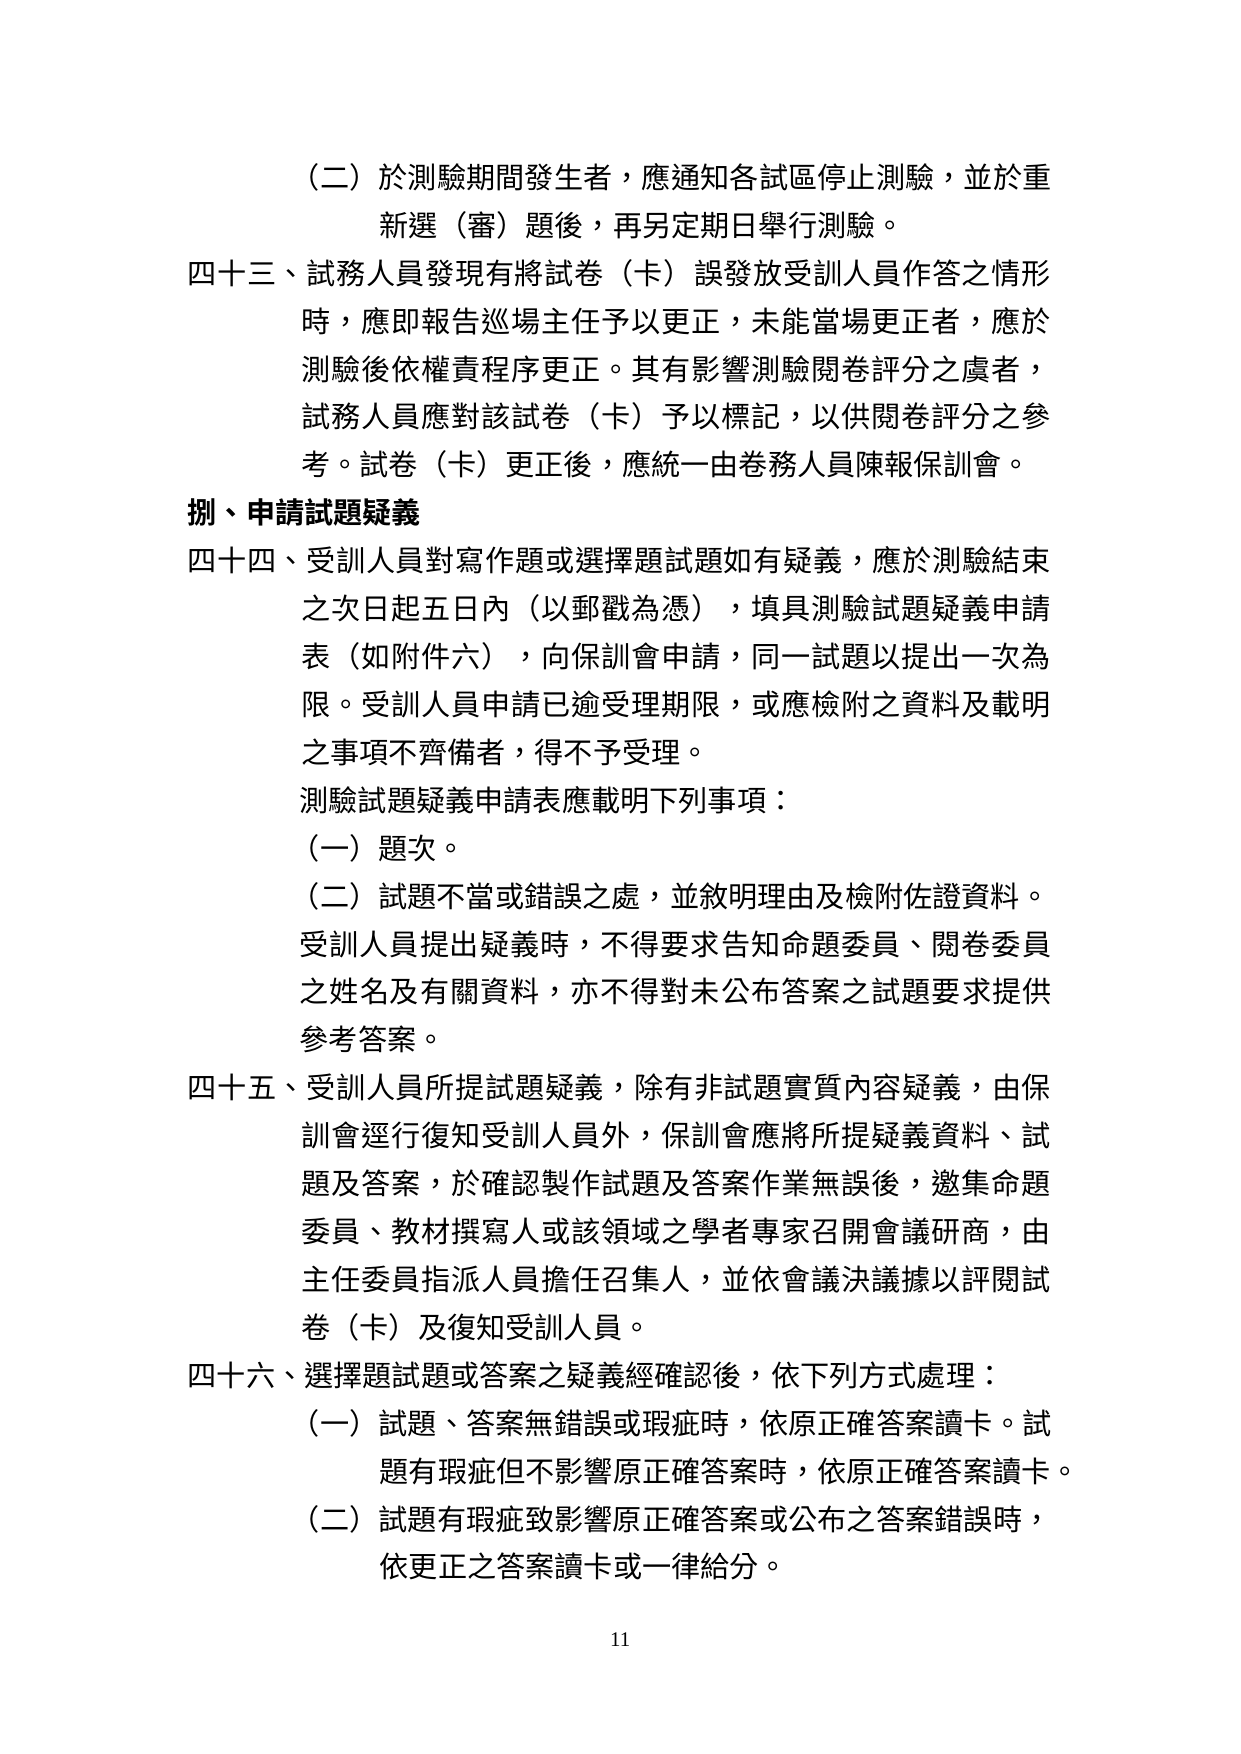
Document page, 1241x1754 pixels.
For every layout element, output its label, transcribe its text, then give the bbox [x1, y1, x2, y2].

text 測驗試題疑義申請表應載明下列事項： [299, 773, 1053, 821]
text 四十三、試務人員發現有將試卷（卡）誤發放受訓人員作答之情形時，應即報告巡場主任予以更正，未能當場更正者，應於測驗後依權責程序更正。其有影響測驗閱卷評分之虞者，試務人員應對該試卷（卡）予以標記，以供閱卷評分之參考。試卷（卡）更正後，應統一由卷務人員陳報保訓會。 [187, 246, 1053, 485]
text 捌、申請試題疑義 [187, 485, 1053, 533]
text 四十四、受訓人員對寫作題或選擇題試題如有疑義，應於測驗結束之次日起五日內（以郵戳為憑），填具測驗試題疑義申請表（如附件六），向保訓會申請，同一試題以提出一次為限。受訓人員申請已逾受理期限，或應檢附之資料及載明之事項不齊備者，得不予受理。 [187, 533, 1053, 773]
text （一）題次。 [291, 821, 1053, 869]
text （二）試題有瑕疵致影響原正確答案或公布之答案錯誤時，依更正之答案讀卡或一律給分。 [291, 1492, 1053, 1587]
text 受訓人員提出疑義時，不得要求告知命題委員、閱卷委員之姓名及有關資料，亦不得對未公布答案之試題要求提供參考答案。 [299, 917, 1053, 1060]
text 四十五、受訓人員所提試題疑義，除有非試題實質內容疑義，由保訓會逕行復知受訓人員外，保訓會應將所提疑義資料、試題及答案，於確認製作試題及答案作業無誤後，邀集命題委員、教材撰寫人或該領域之學者專家召開會議研商，由主任委員指派人員擔任召集人，並依會議決議據以評閱試卷（卡）及復知受訓人員。 [187, 1060, 1053, 1348]
text （二）於測驗期間發生者，應通知各試區停止測驗，並於重新選（審）題後，再另定期日舉行測驗。 [291, 150, 1053, 246]
text （一）試題、答案無錯誤或瑕疵時，依原正確答案讀卡。試題有瑕疵但不影響原正確答案時，依原正確答案讀卡。 [291, 1396, 1053, 1492]
text （二）試題不當或錯誤之處，並敘明理由及檢附佐證資料。 [291, 869, 1053, 917]
text 四十六、選擇題試題或答案之疑義經確認後，依下列方式處理： [187, 1348, 1053, 1396]
